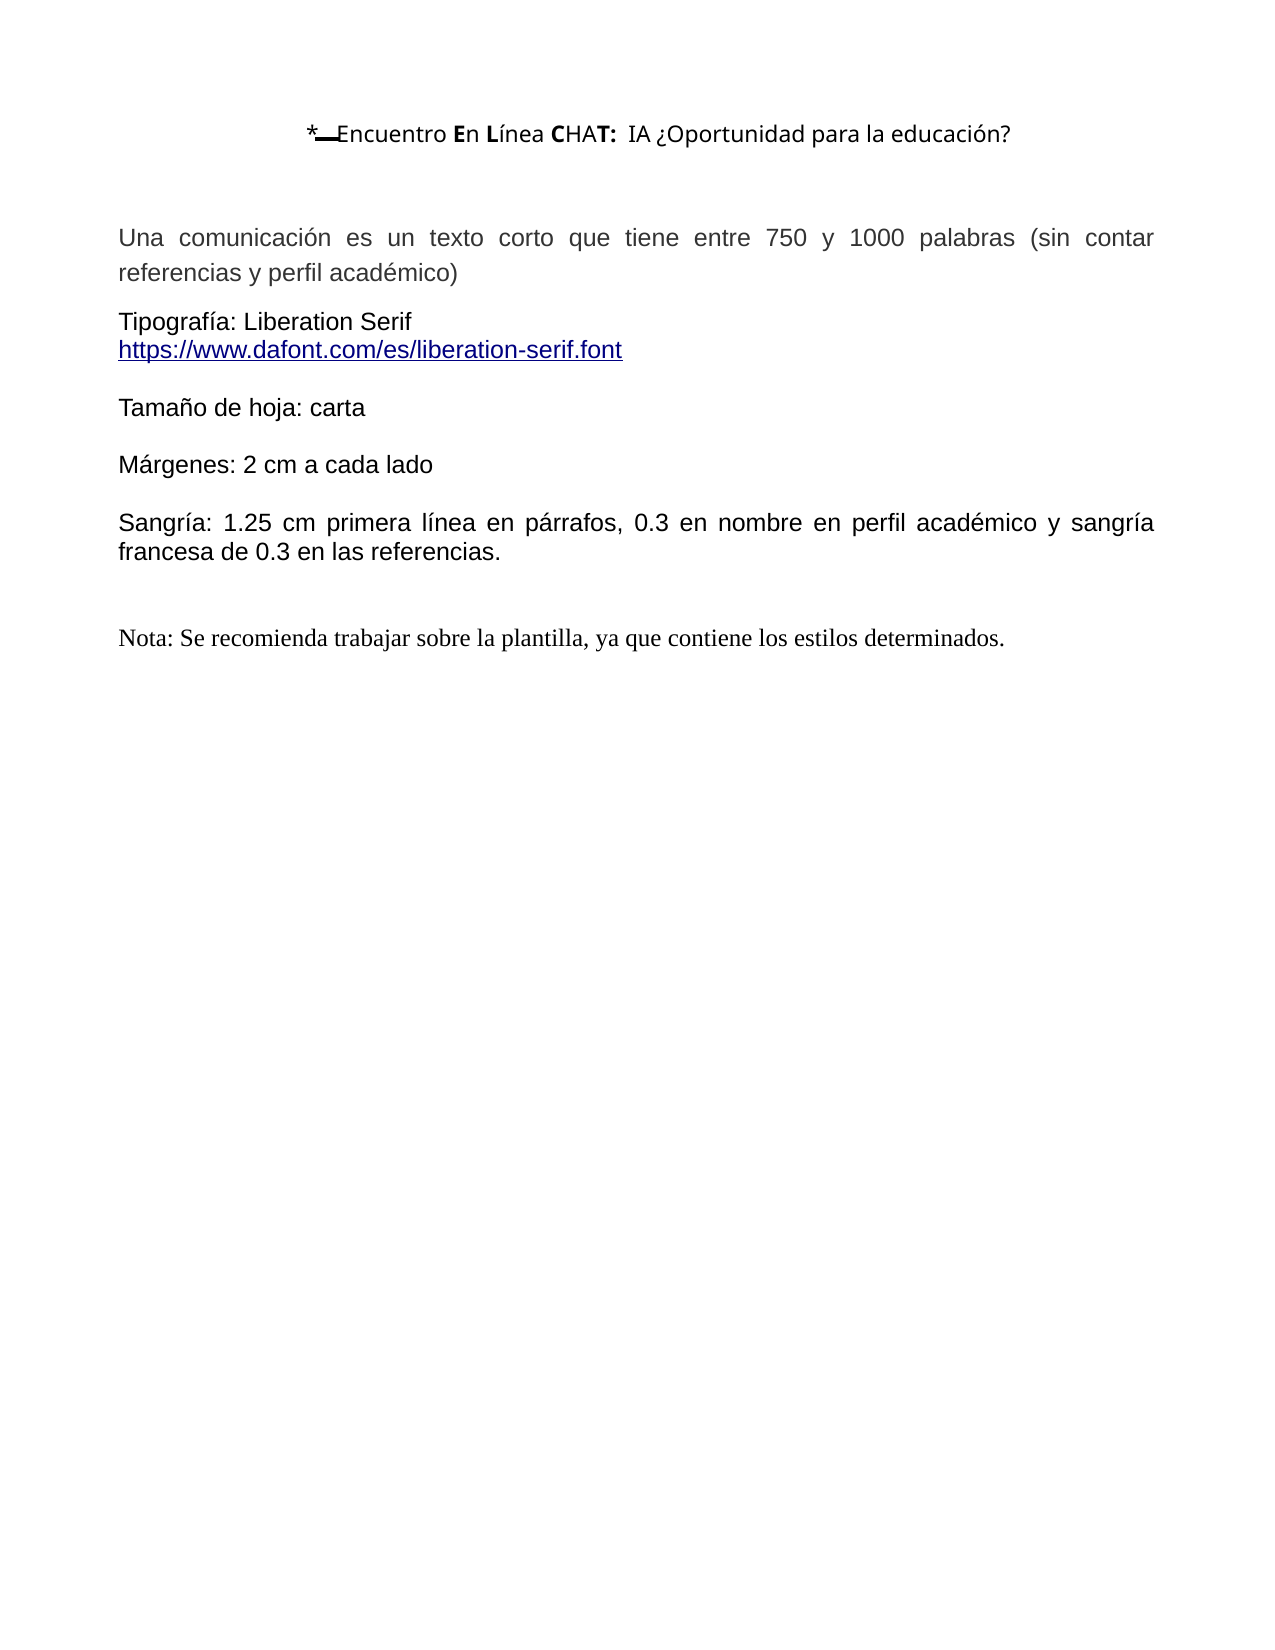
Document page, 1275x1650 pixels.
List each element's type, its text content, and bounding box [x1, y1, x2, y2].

text https://www.dafont.com/es/liberation-serif.font [118, 335, 1157, 364]
text Márgenes: 2 cm a cada lado [118, 450, 1157, 479]
text Nota: Se recomienda trabajar sobre la plantilla, ya que contiene los estilos determinados. [118, 623, 1157, 652]
text Una comunicación es un texto corto que tiene entre 750 y 1000 palabras (sin contar referencias y perfil académico) [118, 223, 1157, 286]
text Tamaño de hoja: carta [118, 393, 1157, 422]
text Tipografía: Liberation Serif [118, 307, 1157, 335]
text Sangría: 1.25 cm primera línea en párrafos, 0.3 en nombre en perfil académico y sangría francesa de 0.3 en las referencias. [118, 508, 1157, 565]
